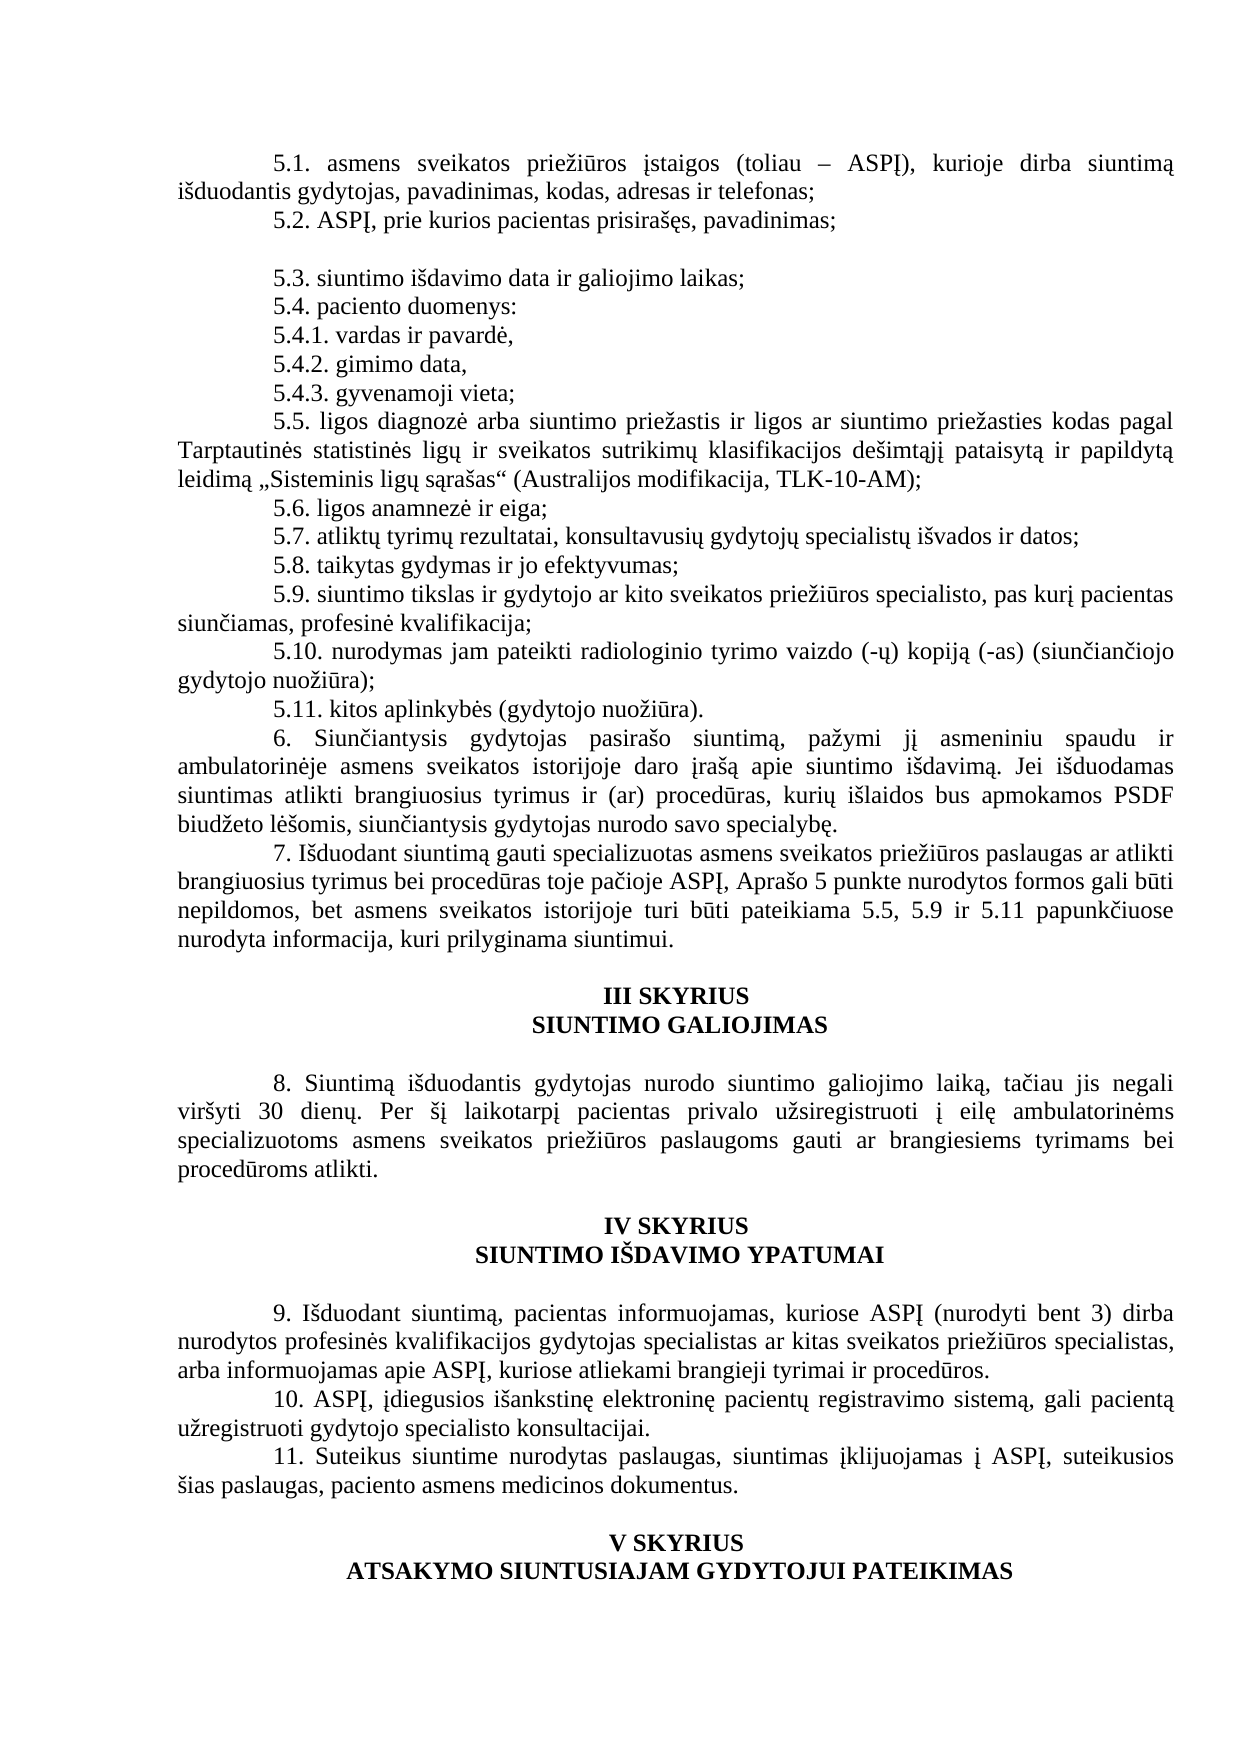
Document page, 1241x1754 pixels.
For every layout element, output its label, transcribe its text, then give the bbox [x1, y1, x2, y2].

text 5.3. siuntimo išdavimo data ir galiojimo laikas; [177, 263, 1175, 291]
text 5.4.1. vardas ir pavardė, [177, 320, 1175, 349]
text 5.5. ligos diagnozė arba siuntimo priežastis ir ligos ar siuntimo priežasties kodas pagal Tarptautinės statistinės ligų ir sveikatos sutrikimų klasifikacijos dešimtąjį pataisytą ir papildytą leidimą „Sisteminis ligų sąrašas“ (Australijos modifikacija, TLK-10-AM); [177, 406, 1175, 493]
text 5.7. atliktų tyrimų rezultatai, konsultavusių gydytojų specialistų išvados ir datos; [177, 521, 1175, 550]
text SIUNTIMO IŠDAVIMO YPATUMAI [177, 1240, 1175, 1269]
text 7. Išduodant siuntimą gauti specializuotas asmens sveikatos priežiūros paslaugas ar atlikti brangiuosius tyrimus bei procedūras toje pačioje ASPĮ, Aprašo 5 punkte nurodytos formos gali būti nepildomos, bet asmens sveikatos istorijoje turi būti pateikiama 5.5, 5.9 ir 5.11 papunkčiuose nurodyta informacija, kuri prilyginama siuntimui. [177, 838, 1175, 953]
text III SKYRIUS [177, 981, 1175, 1010]
text 5.6. ligos anamnezė ir eiga; [177, 493, 1175, 521]
text V SKYRIUS [177, 1528, 1175, 1556]
text 8. Siuntimą išduodantis gydytojas nurodo siuntimo galiojimo laiką, tačiau jis negali viršyti 30 dienų. Per šį laikotarpį pacientas privalo užsiregistruoti į eilę ambulatorinėms specializuotoms asmens sveikatos priežiūros paslaugoms gauti ar brangiesiems tyrimams bei procedūroms atlikti. [177, 1068, 1175, 1183]
text 5.10. nurodymas jam pateikti radiologinio tyrimo vaizdo (-ų) kopiją (-as) (siunčiančiojo gydytojo nuožiūra); [177, 636, 1175, 694]
text 5.4.2. gimimo data, [177, 349, 1175, 378]
text IV SKYRIUS [177, 1211, 1175, 1240]
text 9. Išduodant siuntimą, pacientas informuojamas, kuriose ASPĮ (nurodyti bent 3) dirba nurodytos profesinės kvalifikacijos gydytojas specialistas ar kitas sveikatos priežiūros specialistas, arba informuojamas apie ASPĮ, kuriose atliekami brangieji tyrimai ir procedūros. [177, 1298, 1175, 1384]
text 6. Siunčiantysis gydytojas pasirašo siuntimą, pažymi jį asmeniniu spaudu ir ambulatorinėje asmens sveikatos istorijoje daro įrašą apie siuntimo išdavimą. Jei išduodamas siuntimas atlikti brangiuosius tyrimus ir (ar) procedūras, kurių išlaidos bus apmokamos PSDF biudžeto lėšomis, siunčiantysis gydytojas nurodo savo specialybę. [177, 723, 1175, 838]
text 5.2. ASPĮ, prie kurios pacientas prisirašęs, pavadinimas; [177, 205, 1175, 234]
text SIUNTIMO GALIOJIMAS [177, 1010, 1175, 1039]
text 5.9. siuntimo tikslas ir gydytojo ar kito sveikatos priežiūros specialisto, pas kurį pacientas siunčiamas, profesinė kvalifikacija; [177, 579, 1175, 636]
text ATSAKYMO SIUNTUSIAJAM GYDYTOJUI PATEIKIMAS [177, 1556, 1175, 1585]
text 5.4.3. gyvenamoji vieta; [177, 378, 1175, 406]
text 5.1. asmens sveikatos priežiūros įstaigos (toliau – ASPĮ), kurioje dirba siuntimą išduodantis gydytojas, pavadinimas, kodas, adresas ir telefonas; [177, 148, 1175, 205]
text 10. ASPĮ, įdiegusios išankstinę elektroninę pacientų registravimo sistemą, gali pacientą užregistruoti gydytojo specialisto konsultacijai. [177, 1384, 1175, 1441]
text 5.4. paciento duomenys: [177, 291, 1175, 320]
text 5.11. kitos aplinkybės (gydytojo nuožiūra). [177, 694, 1175, 723]
text 5.8. taikytas gydymas ir jo efektyvumas; [177, 550, 1175, 579]
text 11. Suteikus siuntime nurodytas paslaugas, siuntimas įklijuojamas į ASPĮ, suteikusios šias paslaugas, paciento asmens medicinos dokumentus. [177, 1441, 1175, 1499]
